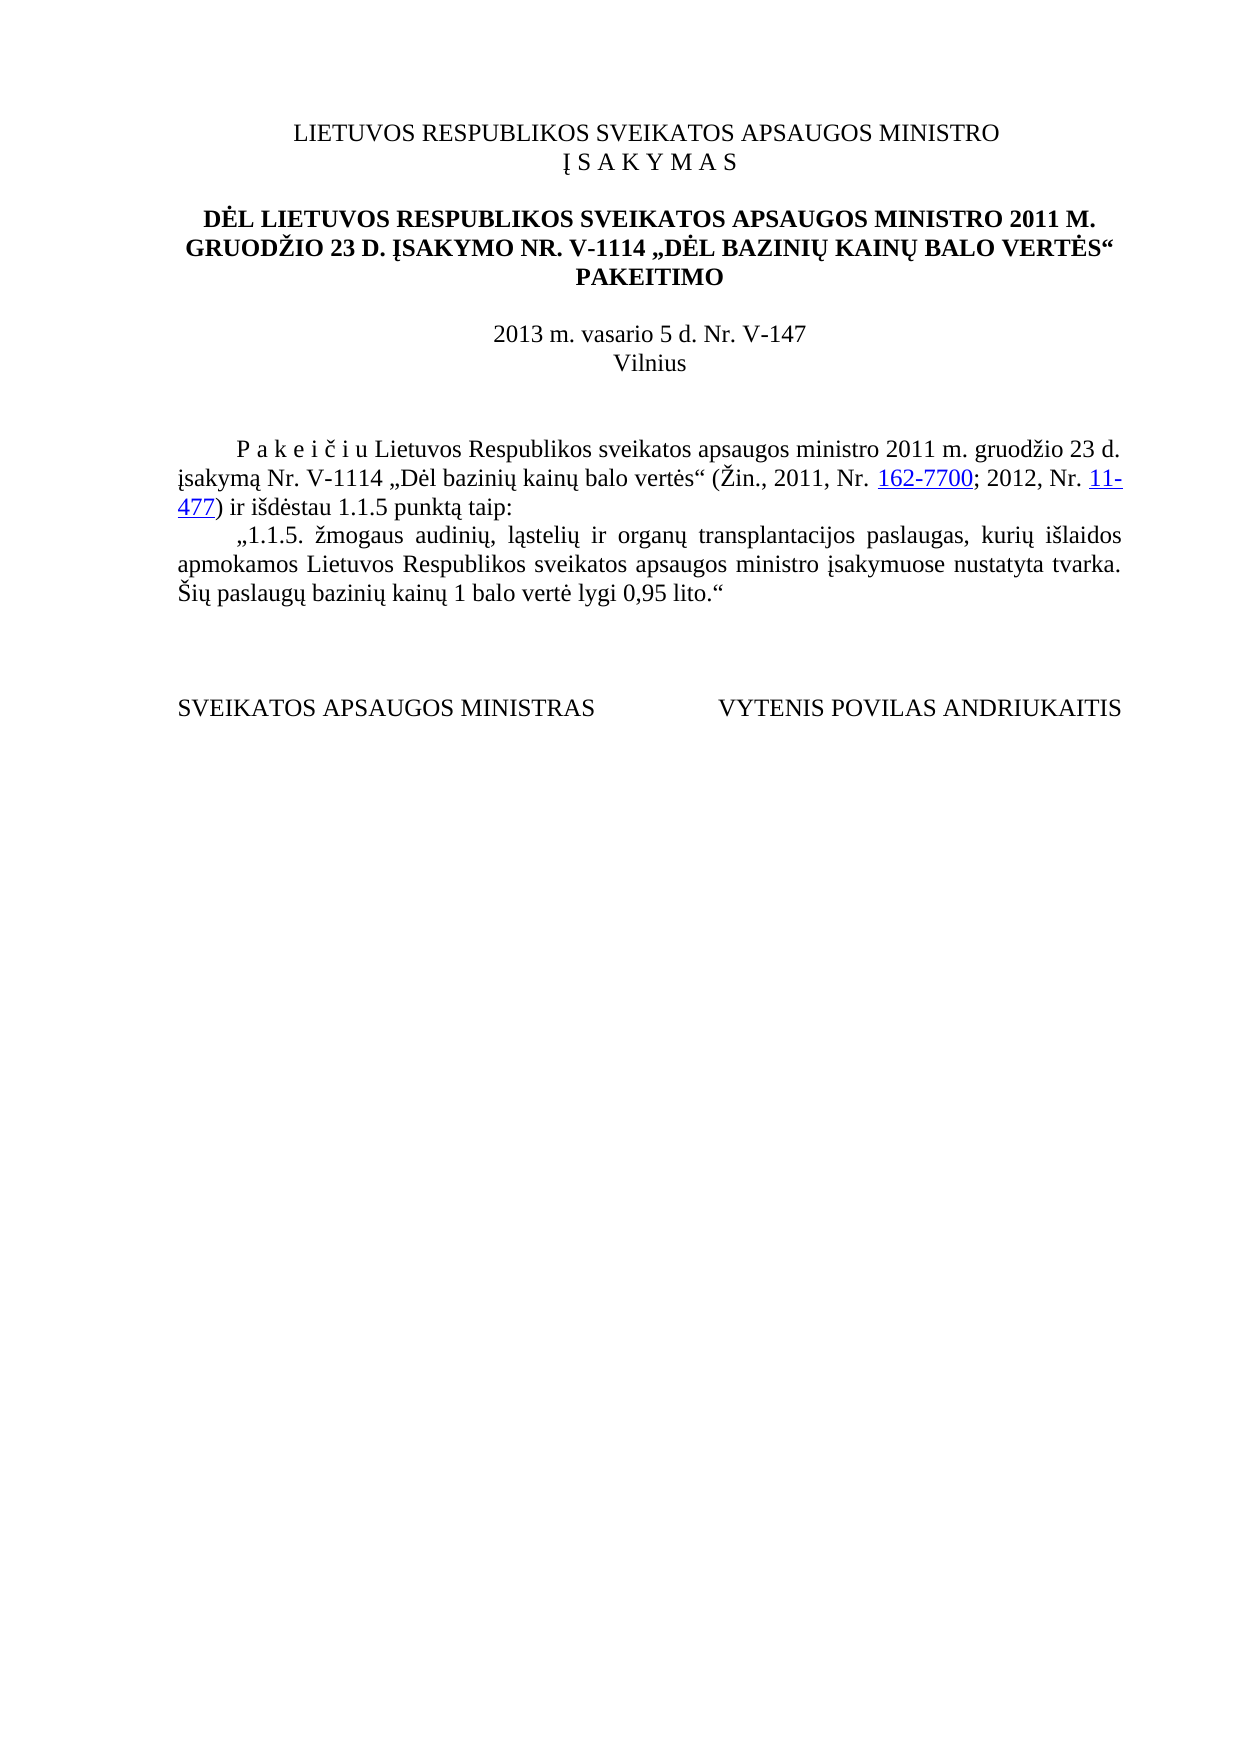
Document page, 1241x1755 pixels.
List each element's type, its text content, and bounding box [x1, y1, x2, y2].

text SVEIKATOS APSAUGOS MINISTRAS VYTENIS POVILAS ANDRIUKAITIS [177, 693, 1122, 722]
text Vilnius [177, 348, 1122, 377]
text „1.1.5. žmogaus audinių, ląstelių ir organų transplantacijos paslaugas, kurių išlaidos apmokamos Lietuvos Respublikos sveikatos apsaugos ministro įsakymuose nustatyta tvarka. Šių paslaugų bazinių kainų 1 balo vertė lygi 0,95 lito.“ [177, 521, 1122, 607]
text P a k e i č i u Lietuvos Respublikos sveikatos apsaugos ministro 2011 m. gruodžio 23 d. įsakymą Nr. V-1114 „Dėl bazinių kainų balo vertės“ (Žin., 2011, Nr. 162-7700; 2012, Nr. 11-477) ir išdėstau 1.1.5 punktą taip: [177, 434, 1122, 521]
text 2013 m. vasario 5 d. Nr. V-147 [177, 319, 1122, 348]
text LIETUVOS RESPUBLIKOS SVEIKATOS APSAUGOS MINISTRO [177, 118, 1122, 147]
text Į S A K Y M A S [177, 147, 1122, 176]
text DĖL LIETUVOS RESPUBLIKOS SVEIKATOS APSAUGOS MINISTRO 2011 m. GRUODŽIO 23 d. ĮSAKYMO Nr. V-1114 „DĖL BAZINIŲ KAINŲ BALO VERTĖS“ PAKEITIMO [177, 204, 1122, 291]
